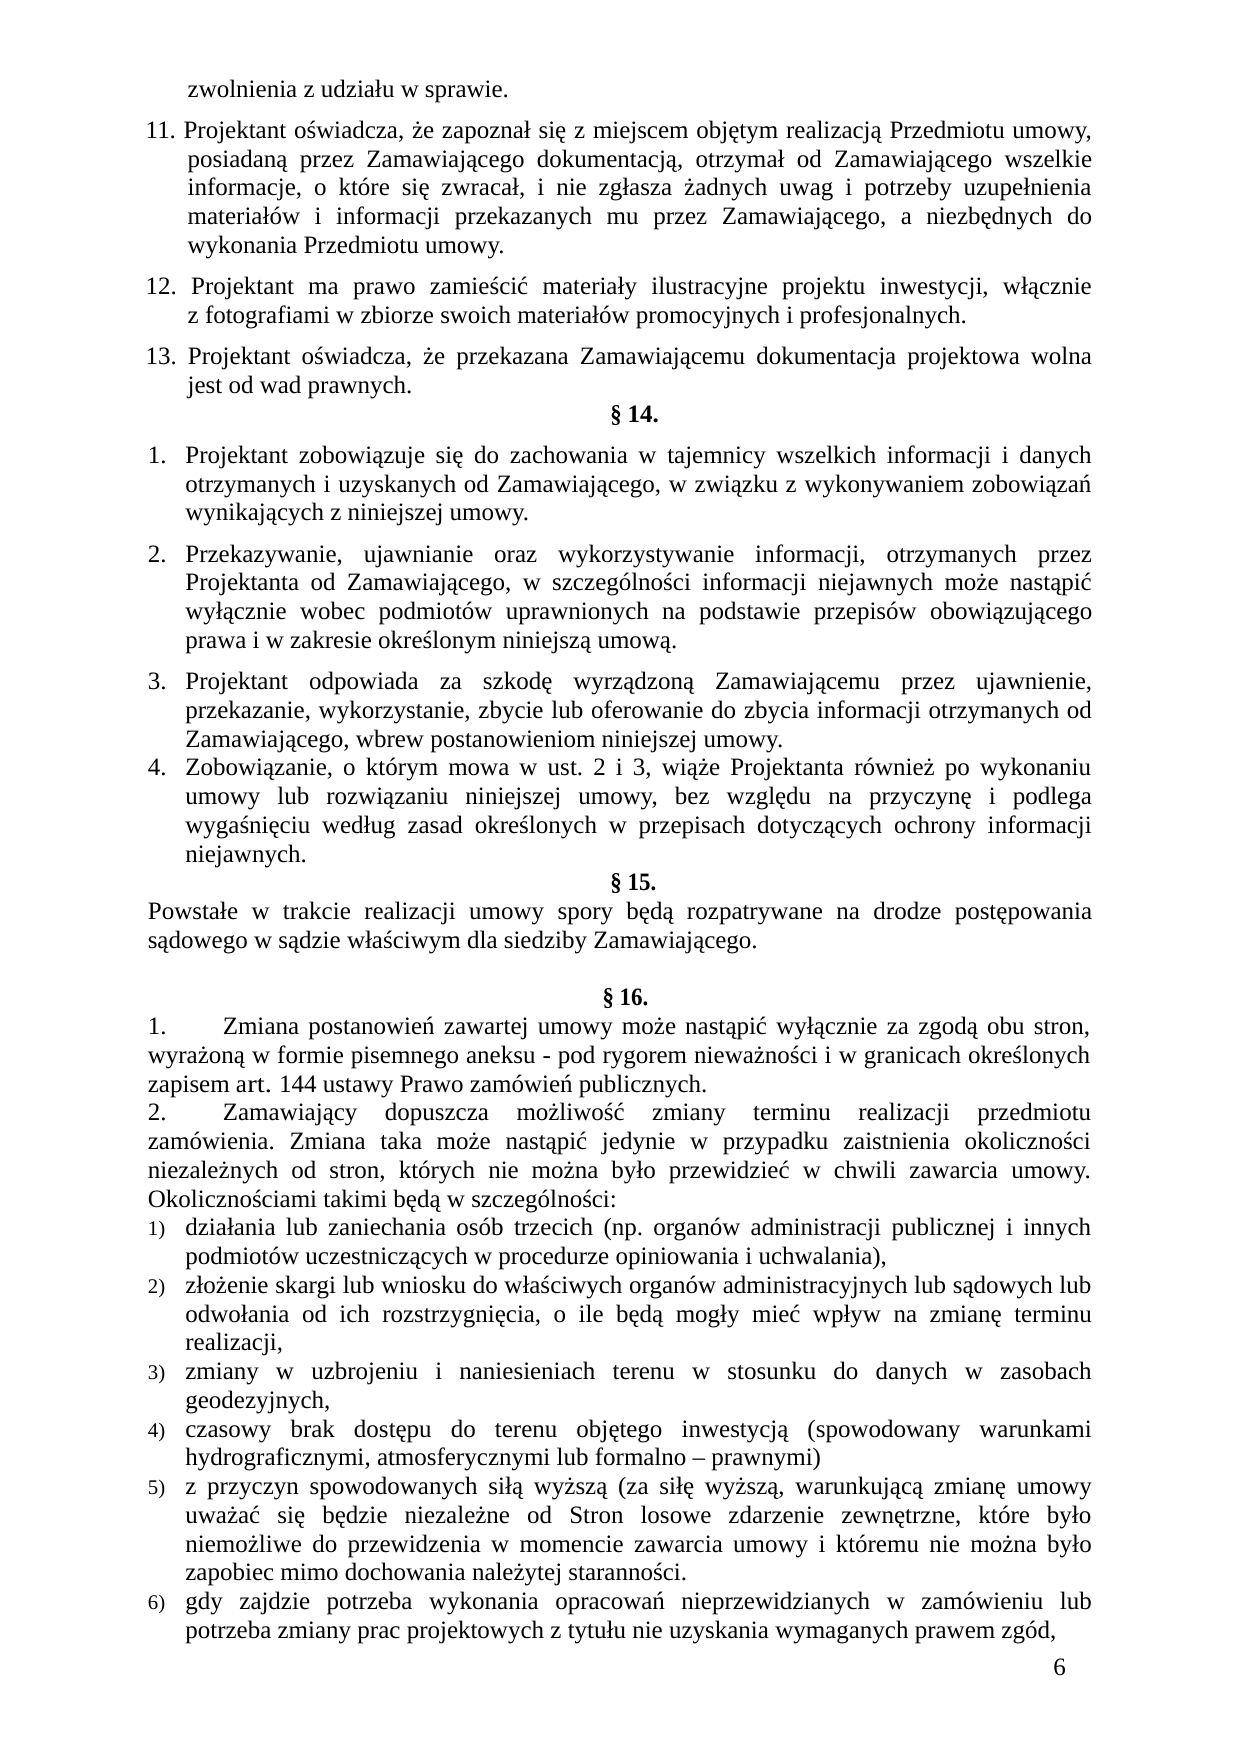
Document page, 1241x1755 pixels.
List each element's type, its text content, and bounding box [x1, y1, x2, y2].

list Przekazywanie, ujawnianie oraz wykorzystywanie informacji, otrzymanych przez Projektanta od Zamawiającego, w szczególności informacji niejawnych może nastąpić wyłącznie wobec podmiotów uprawnionych na podstawie przepisów obowiązującego prawa i w zakresie określonym niniejszą umową. [148, 539, 1093, 654]
list czasowy brak dostępu do terenu objętego inwestycją (spowodowany warunkami hydrograficznymi, atmosferycznymi lub formalno – prawnymi) [148, 1414, 1093, 1471]
list z przyczyn spowodowanych siłą wyższą (za siłę wyższą, warunkującą zmianę umowy uważać się będzie niezależne od Stron losowe zdarzenie zewnętrzne, które było niemożliwe do przewidzenia w momencie zawarcia umowy i któremu nie można było zapobiec mimo dochowania należytej staranności. [148, 1471, 1093, 1586]
list Projektant oświadcza, że zapoznał się z miejscem objętym realizacją Przedmiotu umowy, posiadaną przez Zamawiającego dokumentacją, otrzymał od Zamawiającego wszelkie informacje, o które się zwracał, i nie zgłasza żadnych uwag i potrzeby uzupełnienia materiałów i informacji przekazanych mu przez Zamawiającego, a niezbędnych do wykonania Przedmiotu umowy. [145, 115, 1093, 259]
text § 14. [610, 399, 1093, 427]
text § 16. [148, 982, 1093, 1011]
text § 15. [610, 867, 1093, 896]
list Projektant odpowiada za szkodę wyrządzoną Zamawiającemu przez ujawnienie, przekazanie, wykorzystanie, zbycie lub oferowanie do zbycia informacji otrzymanych od Zamawiającego, wbrew postanowieniom niniejszej umowy. [148, 666, 1093, 752]
list zmiany w uzbrojeniu i naniesieniach terenu w stosunku do danych w zasobach geodezyjnych, [148, 1356, 1093, 1414]
list gdy zajdzie potrzeba wykonania opracowań nieprzewidzianych w zamówieniu lub potrzeba zmiany prac projektowych z tytułu nie uzyskania wymaganych prawem zgód, [148, 1586, 1093, 1644]
list Projektant zobowiązuje się do zachowania w tajemnicy wszelkich informacji i danych otrzymanych i uzyskanych od Zamawiającego, w związku z wykonywaniem zobowiązań wynikających z niniejszej umowy. [148, 440, 1093, 526]
list złożenie skargi lub wniosku do właściwych organów administracyjnych lub sądowych lub odwołania od ich rozstrzygnięcia, o ile będą mogły mieć wpływ na zmianę terminu realizacji, [148, 1270, 1093, 1356]
list Zamawiający dopuszcza możliwość zmiany terminu realizacji przedmiotu zamówienia. Zmiana taka może nastąpić jedynie w przypadku zaistnienia okoliczności niezależnych od stron, których nie można było przewidzieć w chwili zawarcia umowy. Okolicznościami takimi będą w szczególności: [148, 1097, 1091, 1212]
list Projektant ma prawo zamieścić materiały ilustracyjne projektu inwestycji, włącznie z fotografiami w zbiorze swoich materiałów promocyjnych i profesjonalnych. [145, 271, 1093, 329]
list Zmiana postanowień zawartej umowy może nastąpić wyłącznie za zgodą obu stron, wyrażoną w formie pisemnego aneksu - pod rygorem nieważności i w granicach określonych zapisem art. 144 ustawy Prawo zamówień publicznych. [148, 1011, 1091, 1097]
text Powstałe w trakcie realizacji umowy spory będą rozpatrywane na drodze postępowania sądowego w sądzie właściwym dla siedziby Zamawiającego. [148, 896, 1093, 954]
list Projektant oświadcza, że przekazana Zamawiającemu dokumentacja projektowa wolna jest od wad prawnych. [145, 341, 1093, 399]
list zwolnienia z udziału w sprawie. [145, 74, 1093, 102]
list działania lub zaniechania osób trzecich (np. organów administracji publicznej i innych podmiotów uczestniczących w procedurze opiniowania i uchwalania), [148, 1212, 1093, 1270]
list Zobowiązanie, o którym mowa w ust. 2 i 3, wiąże Projektanta również po wykonaniu umowy lub rozwiązaniu niniejszej umowy, bez względu na przyczynę i podlega wygaśnięciu według zasad określonych w przepisach dotyczących ochrony informacji niejawnych. [148, 752, 1093, 867]
